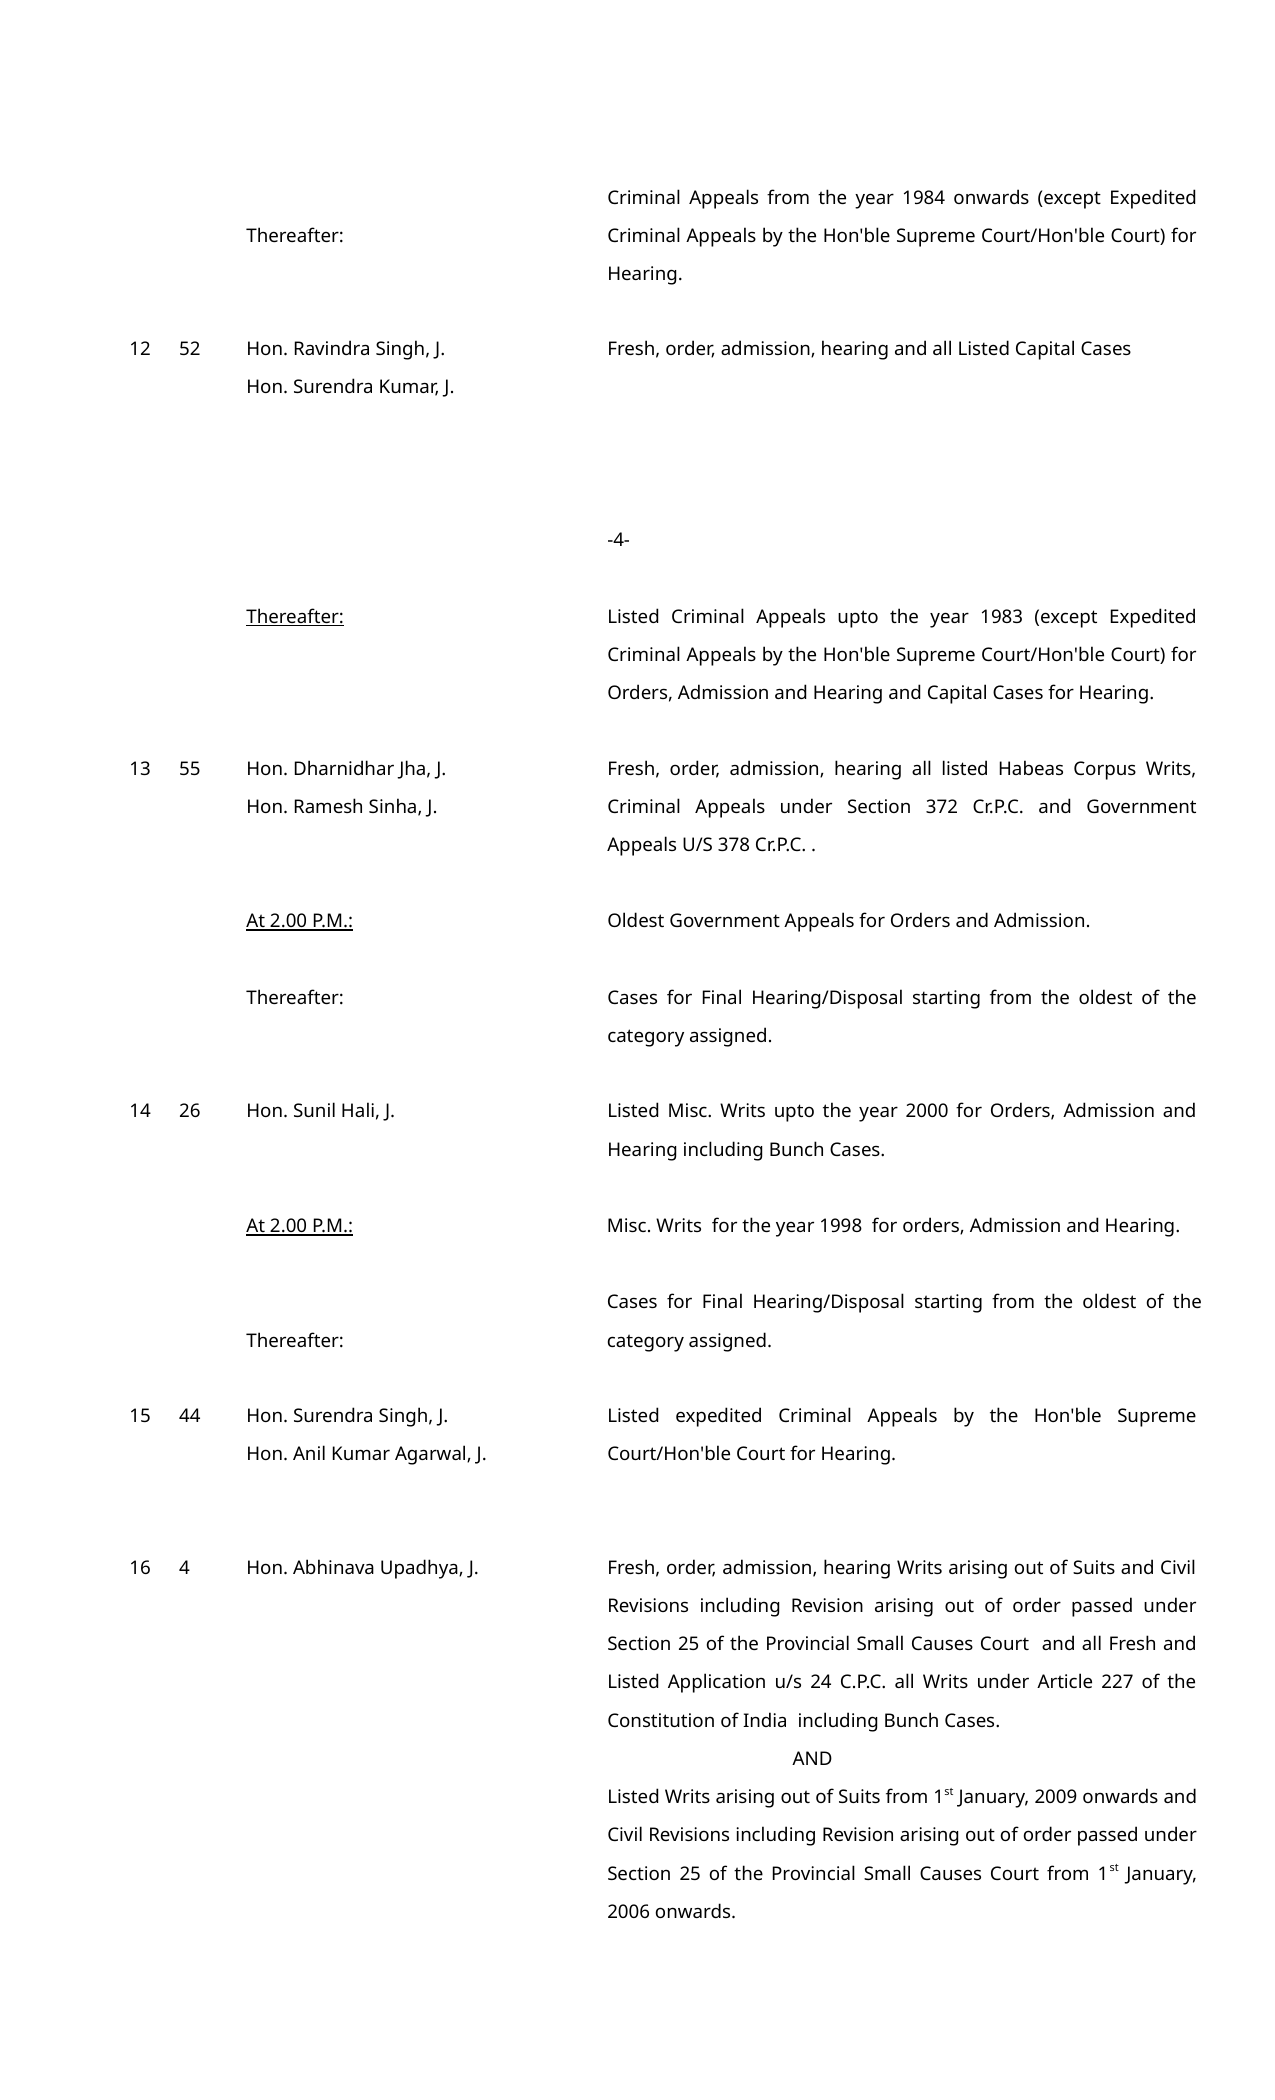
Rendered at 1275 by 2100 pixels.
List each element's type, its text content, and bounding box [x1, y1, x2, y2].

table_cell 44 [173, 1397, 241, 1548]
table_cell 15 [124, 1397, 173, 1548]
table_cell Hon. Dharnidhar Jha, J. Hon. Ramesh Sinha, J. At 2.00 P.M.: Thereafter: [241, 749, 601, 1092]
table_cell 55 [173, 749, 241, 1092]
table_cell Fresh, order, admission, hearing Writs arising out of Suits and Civil Revisions including Revision arising out of order passed under Section 25 of the Provincial Small Causes Court and all Fresh and Listed Application u/s 24 C.P.C. all Writs under Article 227 of the Constitution of India including Bunch Cases. AND Listed Writs arising out of Suits from 1st January, 2009 onwards and Civil Revisions including Revision arising out of order passed under Section 25 of the Provincial Small Causes Court from 1st January, 2006 onwards. [601, 1548, 1203, 1967]
table_cell Hon. Ravindra Singh, J. Hon. Surendra Kumar, J. Thereafter: [241, 330, 601, 749]
table_cell [173, 178, 241, 330]
table_cell 14 [124, 1092, 173, 1397]
table_cell 13 [124, 749, 173, 1092]
table_cell Hon. Abhinava Upadhya, J. [241, 1548, 601, 1967]
table_cell [124, 178, 173, 330]
table_cell 4 [173, 1548, 241, 1967]
table_cell 52 [173, 330, 241, 749]
table_cell Fresh, order, admission, hearing all listed Habeas Corpus Writs, Criminal Appeals under Section 372 Cr.P.C. and Government Appeals U/S 378 Cr.P.C. . Oldest Government Appeals for Orders and Admission. Cases for Final Hearing/Disposal starting from the oldest of the category assigned. [601, 749, 1203, 1092]
table_cell Listed Misc. Writs upto the year 2000 for Orders, Admission and Hearing including Bunch Cases. Misc. Writs for the year 1998 for orders, Admission and Hearing. Cases for Final Hearing/Disposal starting from the oldest of the category assigned. [601, 1092, 1203, 1397]
table_cell 16 [124, 1548, 173, 1967]
table_cell Hon. Sunil Hali, J. At 2.00 P.M.: Thereafter: [241, 1092, 601, 1397]
table_cell Criminal Appeals from the year 1984 onwards (except Expedited Criminal Appeals by the Hon'ble Supreme Court/Hon'ble Court) for Hearing. [601, 178, 1203, 330]
table_cell Hon. Surendra Singh, J. Hon. Anil Kumar Agarwal, J. [241, 1397, 601, 1548]
table_cell Thereafter: [241, 178, 601, 330]
table_cell 26 [173, 1092, 241, 1397]
table_cell Fresh, order, admission, hearing and all Listed Capital Cases -4- Listed Criminal Appeals upto the year 1983 (except Expedited Criminal Appeals by the Hon'ble Supreme Court/Hon'ble Court) for Orders, Admission and Hearing and Capital Cases for Hearing. [601, 330, 1203, 749]
table_cell 12 [124, 330, 173, 749]
table_cell Listed expedited Criminal Appeals by the Hon'ble Supreme Court/Hon'ble Court for Hearing. [601, 1397, 1203, 1548]
